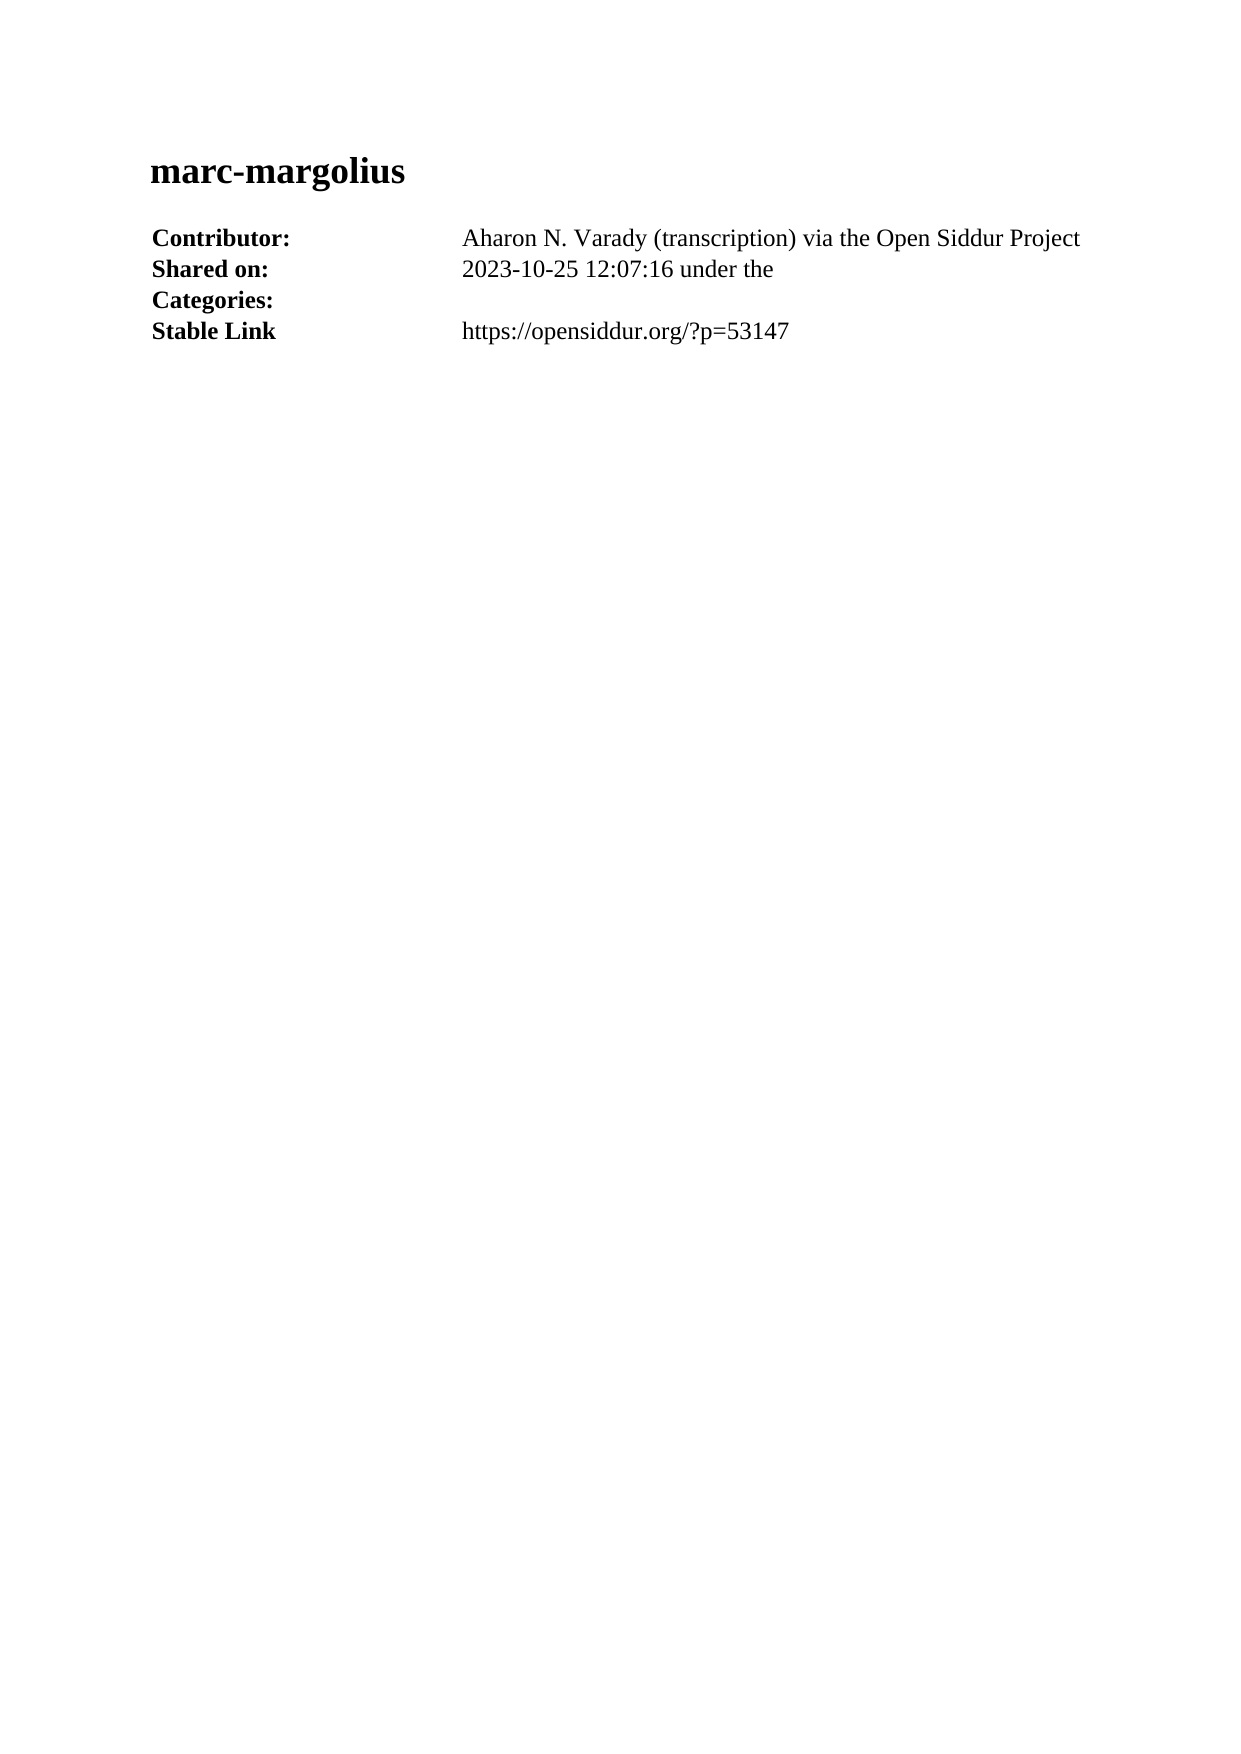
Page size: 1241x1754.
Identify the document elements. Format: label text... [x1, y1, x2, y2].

table_cell 2023-10-25 12:07:16 under the [460, 254, 1090, 284]
table_cell Stable Link [150, 315, 460, 346]
table_header Aharon N. Varady (transcription) via the Open Siddur Project [460, 223, 1090, 253]
table_cell [460, 284, 1090, 315]
table_cell Categories: [150, 284, 460, 315]
subtitle marc-margolius [150, 150, 1090, 192]
table_cell https://opensiddur.org/?p=53147 [460, 315, 1090, 346]
table_header Contributor: [150, 223, 460, 253]
table_cell Shared on: [150, 254, 460, 284]
